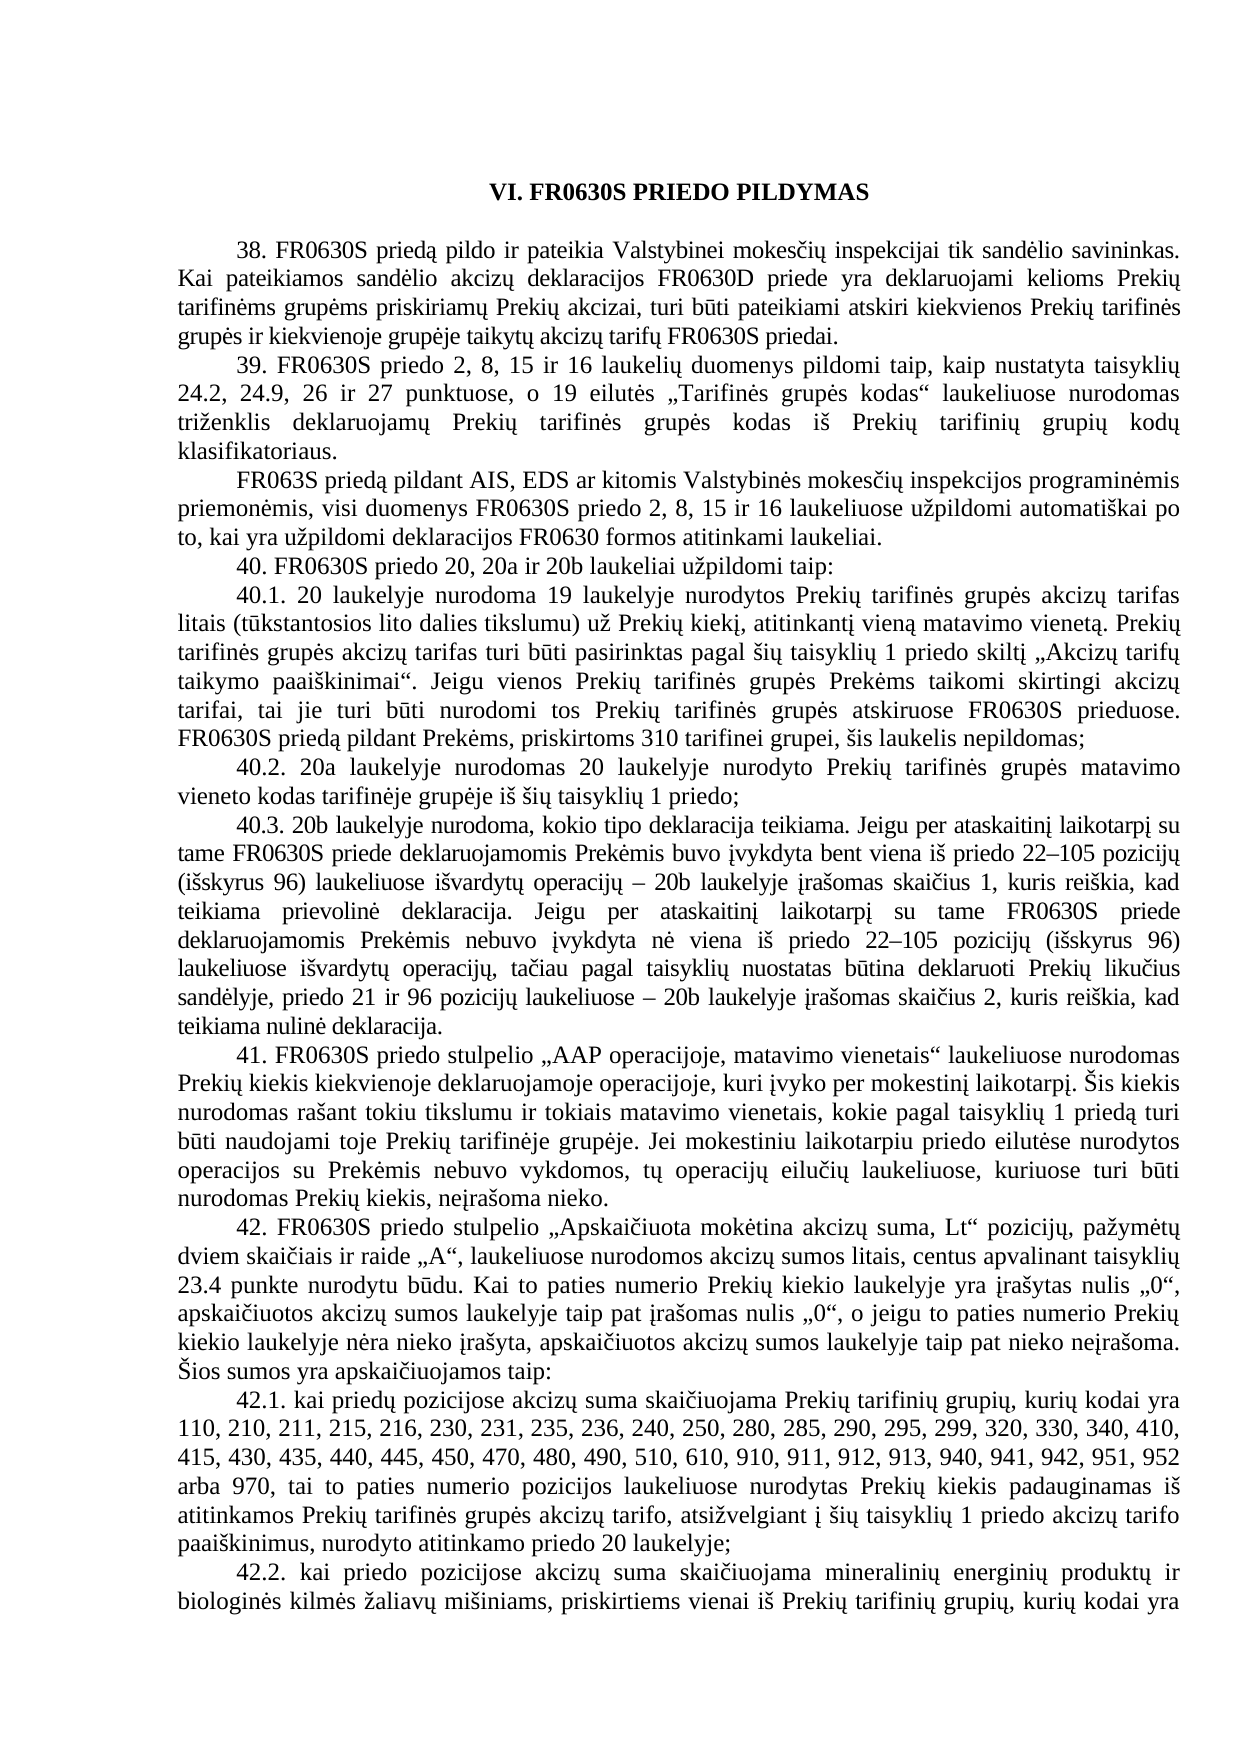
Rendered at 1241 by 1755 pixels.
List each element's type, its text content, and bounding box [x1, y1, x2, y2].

text 40.2. 20a laukelyje nurodomas 20 laukelyje nurodyto Prekių tarifinės grupės matavimo vieneto kodas tarifinėje grupėje iš šių taisyklių 1 priedo; [177, 752, 1181, 810]
text 40.3. 20b laukelyje nurodoma, kokio tipo deklaracija teikiama. Jeigu per ataskaitinį laikotarpį su tame FR0630S priede deklaruojamomis Prekėmis buvo įvykdyta bent viena iš priedo 22–105 pozicijų (išskyrus 96) laukeliuose išvardytų operacijų – 20b laukelyje įrašomas skaičius 1, kuris reiškia, kad teikiama prievolinė deklaracija. Jeigu per ataskaitinį laikotarpį su tame FR0630S priede deklaruojamomis Prekėmis nebuvo įvykdyta nė viena iš priedo 22–105 pozicijų (išskyrus 96) laukeliuose išvardytų operacijų, tačiau pagal taisyklių nuostatas būtina deklaruoti Prekių likučius sandėlyje, priedo 21 ir 96 pozicijų laukeliuose – 20b laukelyje įrašomas skaičius 2, kuris reiškia, kad teikiama nulinė deklaracija. [177, 810, 1181, 1040]
text VI. FR0630S PRIEDO PILDYMAS [177, 177, 1181, 206]
text FR063S priedą pildant AIS, EDS ar kitomis Valstybinės mokesčių inspekcijos programinėmis priemonėmis, visi duomenys FR0630S priedo 2, 8, 15 ir 16 laukeliuose užpildomi automatiškai po to, kai yra užpildomi deklaracijos FR0630 formos atitinkami laukeliai. [177, 465, 1181, 551]
text 41. FR0630S priedo stulpelio „AAP operacijoje, matavimo vienetais“ laukeliuose nurodomas Prekių kiekis kiekvienoje deklaruojamoje operacijoje, kuri įvyko per mokestinį laikotarpį. Šis kiekis nurodomas rašant tokiu tikslumu ir tokiais matavimo vienetais, kokie pagal taisyklių 1 priedą turi būti naudojami toje Prekių tarifinėje grupėje. Jei mokestiniu laikotarpiu priedo eilutėse nurodytos operacijos su Prekėmis nebuvo vykdomos, tų operacijų eilučių laukeliuose, kuriuose turi būti nurodomas Prekių kiekis, neįrašoma nieko. [177, 1040, 1181, 1212]
text 42. FR0630S priedo stulpelio „Apskaičiuota mokėtina akcizų suma, Lt“ pozicijų, pažymėtų dviem skaičiais ir raide „A“, laukeliuose nurodomos akcizų sumos litais, centus apvalinant taisyklių 23.4 punkte nurodytu būdu. Kai to paties numerio Prekių kiekio laukelyje yra įrašytas nulis „0“, apskaičiuotos akcizų sumos laukelyje taip pat įrašomas nulis „0“, o jeigu to paties numerio Prekių kiekio laukelyje nėra nieko įrašyta, apskaičiuotos akcizų sumos laukelyje taip pat nieko neįrašoma. Šios sumos yra apskaičiuojamos taip: [177, 1212, 1181, 1385]
text 40.1. 20 laukelyje nurodoma 19 laukelyje nurodytos Prekių tarifinės grupės akcizų tarifas litais (tūkstantosios lito dalies tikslumu) už Prekių kiekį, atitinkantį vieną matavimo vienetą. Prekių tarifinės grupės akcizų tarifas turi būti pasirinktas pagal šių taisyklių 1 priedo skiltį „Akcizų tarifų taikymo paaiškinimai“. Jeigu vienos Prekių tarifinės grupės Prekėms taikomi skirtingi akcizų tarifai, tai jie turi būti nurodomi tos Prekių tarifinės grupės atskiruose FR0630S prieduose. FR0630S priedą pildant Prekėms, priskirtoms 310 tarifinei grupei, šis laukelis nepildomas; [177, 580, 1181, 752]
text 38. FR0630S priedą pildo ir pateikia Valstybinei mokesčių inspekcijai tik sandėlio savininkas. Kai pateikiamos sandėlio akcizų deklaracijos FR0630D priede yra deklaruojami kelioms Prekių tarifinėms grupėms priskiriamų Prekių akcizai, turi būti pateikiami atskiri kiekvienos Prekių tarifinės grupės ir kiekvienoje grupėje taikytų akcizų tarifų FR0630S priedai. [177, 235, 1181, 350]
text 39. FR0630S priedo 2, 8, 15 ir 16 laukelių duomenys pildomi taip, kaip nustatyta taisyklių 24.2, 24.9, 26 ir 27 punktuose, o 19 eilutės „Tarifinės grupės kodas“ laukeliuose nurodomas triženklis deklaruojamų Prekių tarifinės grupės kodas iš Prekių tarifinių grupių kodų klasifikatoriaus. [177, 350, 1181, 465]
text 42.1. kai priedų pozicijose akcizų suma skaičiuojama Prekių tarifinių grupių, kurių kodai yra 110, 210, 211, 215, 216, 230, 231, 235, 236, 240, 250, 280, 285, 290, 295, 299, 320, 330, 340, 410, 415, 430, 435, 440, 445, 450, 470, 480, 490, 510, 610, 910, 911, 912, 913, 940, 941, 942, 951, 952 arba 970, tai to paties numerio pozicijos laukeliuose nurodytas Prekių kiekis padauginamas iš atitinkamos Prekių tarifinės grupės akcizų tarifo, atsižvelgiant į šių taisyklių 1 priedo akcizų tarifo paaiškinimus, nurodyto atitinkamo priedo 20 laukelyje; [177, 1385, 1181, 1557]
text 42.2. kai priedo pozicijose akcizų suma skaičiuojama mineralinių energinių produktų ir biologinės kilmės žaliavų mišiniams, priskirtiems vienai iš Prekių tarifinių grupių, kurių kodai yra [177, 1557, 1181, 1615]
text 40. FR0630S priedo 20, 20a ir 20b laukeliai užpildomi taip: [177, 551, 1181, 580]
